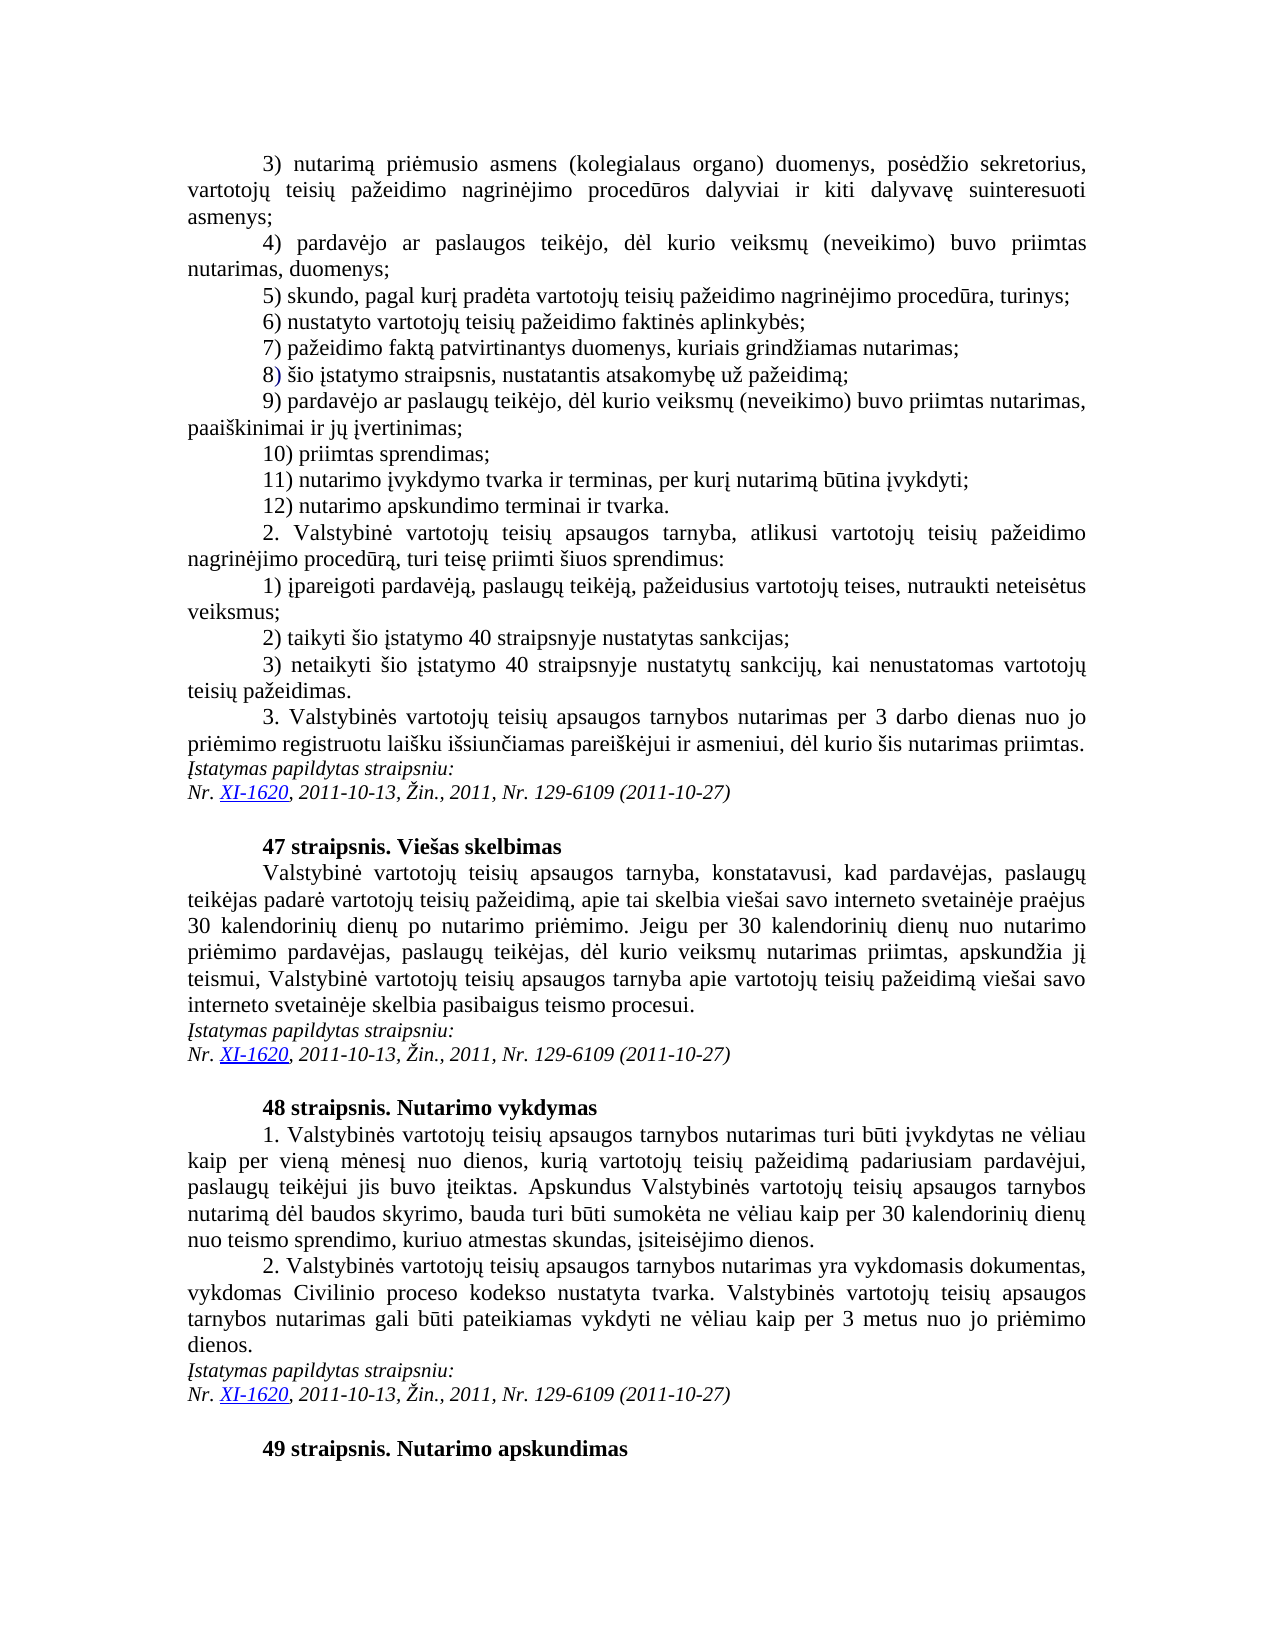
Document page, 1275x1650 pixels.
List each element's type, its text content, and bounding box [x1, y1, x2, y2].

text Valstybinė vartotojų teisių apsaugos tarnyba, konstatavusi, kad pardavėjas, paslaugų teikėjas padarė vartotojų teisių pažeidimą, apie tai skelbia viešai savo interneto svetainėje praėjus 30 kalendorinių dienų po nutarimo priėmimo. Jeigu per 30 kalendorinių dienų nuo nutarimo priėmimo pardavėjas, paslaugų teikėjas, dėl kurio veiksmų nutarimas priimtas, apskundžia jį teismui, Valstybinė vartotojų teisių apsaugos tarnyba apie vartotojų teisių pažeidimą viešai savo interneto svetainėje skelbia pasibaigus teismo procesui. [187, 859, 1087, 1017]
text 8) šio įstatymo straipsnis, nustatantis atsakomybę už pažeidimą; [187, 361, 1087, 387]
text 1) įpareigoti pardavėją, paslaugų teikėją, pažeidusius vartotojų teises, nutraukti neteisėtus veiksmus; [187, 572, 1087, 624]
text Įstatymas papildytas straipsniu: [187, 1358, 1087, 1382]
text 5) skundo, pagal kurį pradėta vartotojų teisių pažeidimo nagrinėjimo procedūra, turinys; [187, 282, 1087, 308]
text Įstatymas papildytas straipsniu: [187, 1017, 1087, 1042]
text 4) pardavėjo ar paslaugos teikėjo, dėl kurio veiksmų (neveikimo) buvo priimtas nutarimas, duomenys; [187, 229, 1087, 282]
text 7) pažeidimo faktą patvirtinantys duomenys, kuriais grindžiamas nutarimas; [187, 334, 1087, 361]
text Įstatymas papildytas straipsniu: [187, 756, 1087, 780]
text Nr. XI-1620, 2011-10-13, Žin., 2011, Nr. 129-6109 (2011-10-27) [187, 1382, 1087, 1406]
text 11) nutarimo įvykdymo tvarka ir terminas, per kurį nutarimą būtina įvykdyti; [187, 466, 1087, 493]
text 49 straipsnis. Nutarimo apskundimas [187, 1435, 1087, 1461]
text 2) taikyti šio įstatymo 40 straipsnyje nustatytas sankcijas; [187, 624, 1087, 651]
text 10) priimtas sprendimas; [187, 440, 1087, 466]
text 1. Valstybinės vartotojų teisių apsaugos tarnybos nutarimas turi būti įvykdytas ne vėliau kaip per vieną mėnesį nuo dienos, kurią vartotojų teisių pažeidimą padariusiam pardavėjui, paslaugų teikėjui jis buvo įteiktas. Apskundus Valstybinės vartotojų teisių apsaugos tarnybos nutarimą dėl baudos skyrimo, bauda turi būti sumokėta ne vėliau kaip per 30 kalendorinių dienų nuo teismo sprendimo, kuriuo atmestas skundas, įsiteisėjimo dienos. [187, 1121, 1087, 1252]
text 6) nustatyto vartotojų teisių pažeidimo faktinės aplinkybės; [187, 308, 1087, 334]
text Nr. XI-1620, 2011-10-13, Žin., 2011, Nr. 129-6109 (2011-10-27) [187, 1042, 1087, 1066]
text 3) nutarimą priėmusio asmens (kolegialaus organo) duomenys, posėdžio sekretorius, vartotojų teisių pažeidimo nagrinėjimo procedūros dalyviai ir kiti dalyvavę suinteresuoti asmenys; [187, 150, 1087, 229]
text 2. Valstybinės vartotojų teisių apsaugos tarnybos nutarimas yra vykdomasis dokumentas, vykdomas Civilinio proceso kodekso nustatyta tvarka. Valstybinės vartotojų teisių apsaugos tarnybos nutarimas gali būti pateikiamas vykdyti ne vėliau kaip per 3 metus nuo jo priėmimo dienos. [187, 1252, 1087, 1358]
text 48 straipsnis. Nutarimo vykdymas [187, 1094, 1087, 1121]
text 3) netaikyti šio įstatymo 40 straipsnyje nustatytų sankcijų, kai nenustatomas vartotojų teisių pažeidimas. [187, 651, 1087, 703]
text 9) pardavėjo ar paslaugų teikėjo, dėl kurio veiksmų (neveikimo) buvo priimtas nutarimas, paaiškinimai ir jų įvertinimas; [187, 387, 1087, 440]
text 12) nutarimo apskundimo terminai ir tvarka. [187, 493, 1087, 519]
text 47 straipsnis. Viešas skelbimas [187, 833, 1087, 859]
text Nr. XI-1620, 2011-10-13, Žin., 2011, Nr. 129-6109 (2011-10-27) [187, 780, 1087, 804]
text 2. Valstybinė vartotojų teisių apsaugos tarnyba, atlikusi vartotojų teisių pažeidimo nagrinėjimo procedūrą, turi teisę priimti šiuos sprendimus: [187, 519, 1087, 572]
text 3. Valstybinės vartotojų teisių apsaugos tarnybos nutarimas per 3 darbo dienas nuo jo priėmimo registruotu laišku išsiunčiamas pareiškėjui ir asmeniui, dėl kurio šis nutarimas priimtas. [187, 703, 1087, 756]
